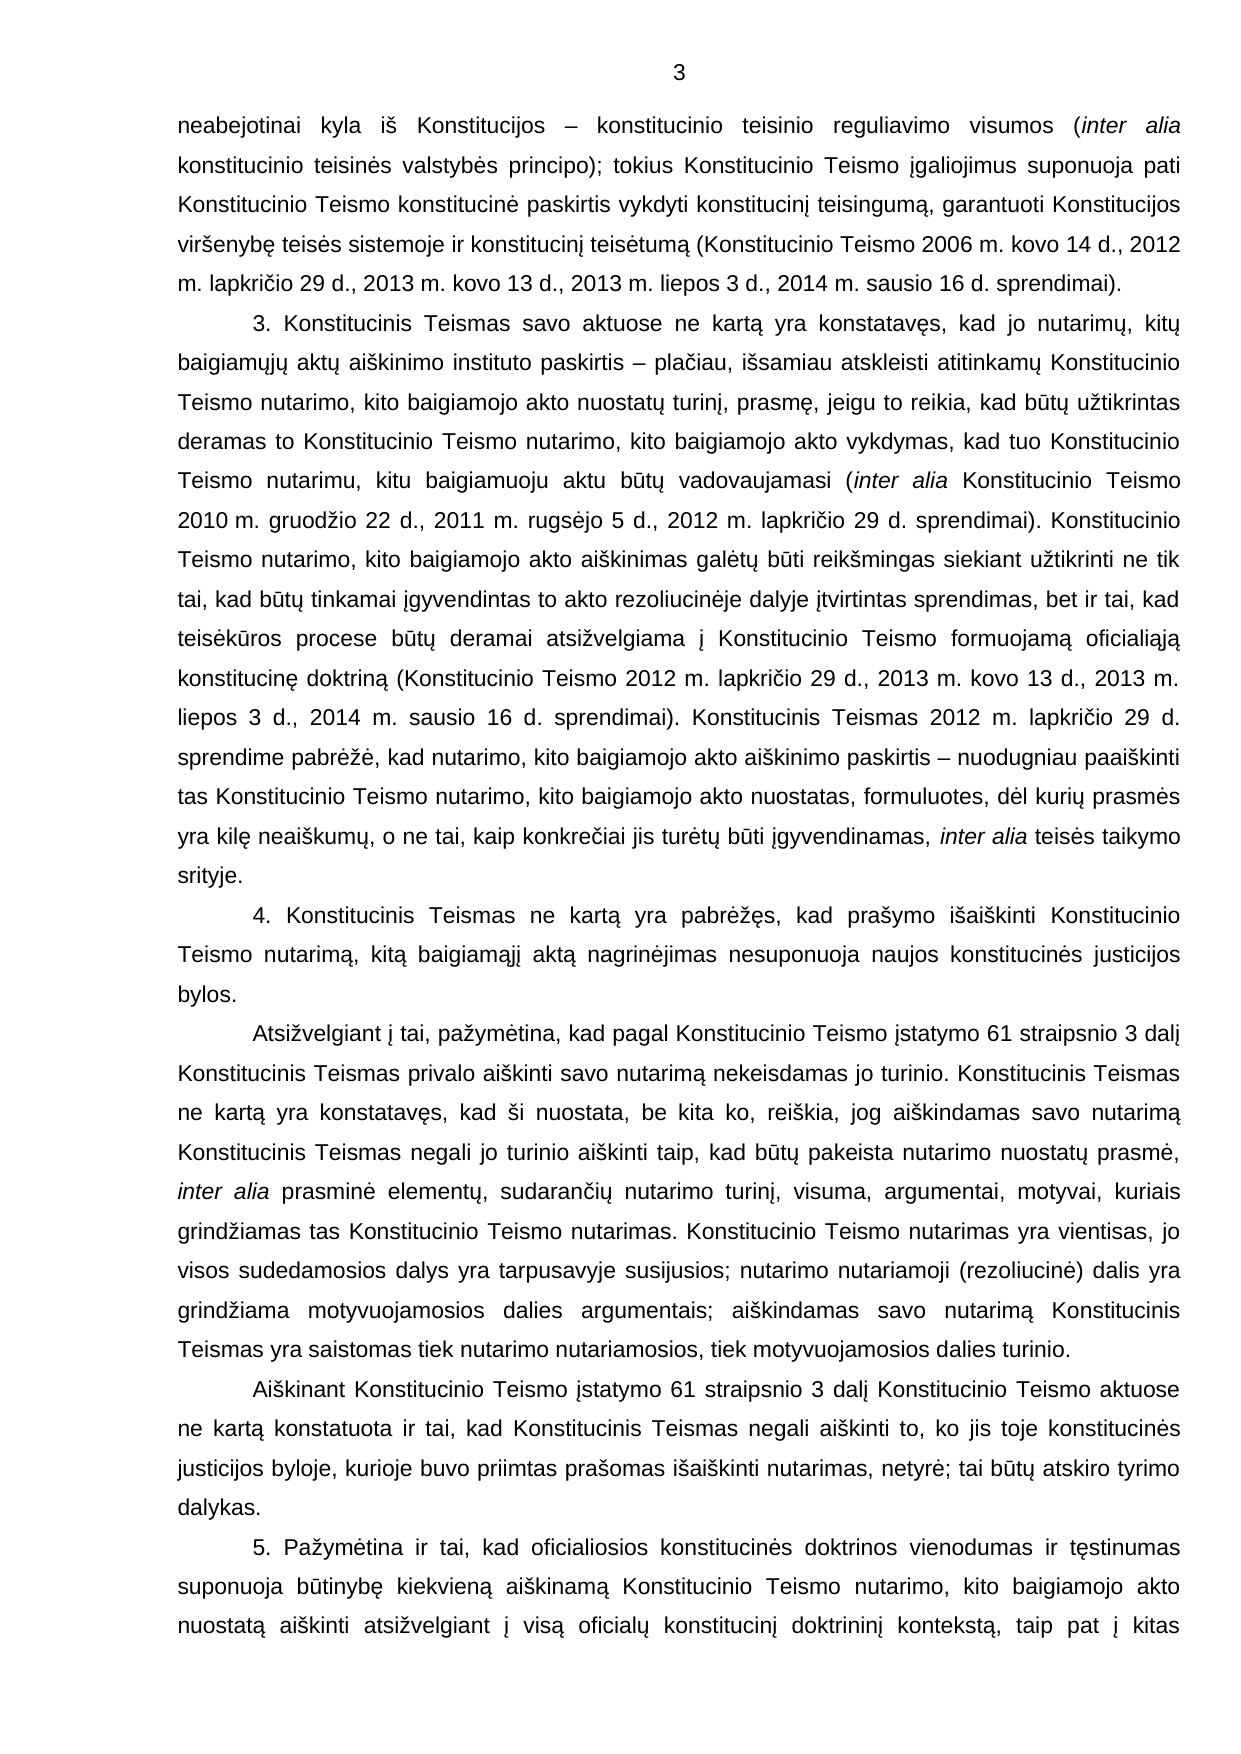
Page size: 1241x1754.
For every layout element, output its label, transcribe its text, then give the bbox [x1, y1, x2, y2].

text 3. Konstitucinis Teismas savo aktuose ne kartą yra konstatavęs, kad jo nutarimų, kitų baigiamųjų aktų aiškinimo instituto paskirtis – plačiau, išsamiau atskleisti atitinkamų Konstitucinio Teismo nutarimo, kito baigiamojo akto nuostatų turinį, prasmę, jeigu to reikia, kad būtų užtikrintas deramas to Konstitucinio Teismo nutarimo, kito baigiamojo akto vykdymas, kad tuo Konstitucinio Teismo nutarimu, kitu baigiamuoju aktu būtų vadovaujamasi (inter alia Konstitucinio Teismo 2010 m. gruodžio 22 d., 2011 m. rugsėjo 5 d., 2012 m. lapkričio 29 d. sprendimai). Konstitucinio Teismo nutarimo, kito baigiamojo akto aiškinimas galėtų būti reikšmingas siekiant užtikrinti ne tik tai, kad būtų tinkamai įgyvendintas to akto rezoliucinėje dalyje įtvirtintas sprendimas, bet ir tai, kad teisėkūros procese būtų deramai atsižvelgiama į Konstitucinio Teismo formuojamą oficialiąją konstitucinę doktriną (Konstitucinio Teismo 2012 m. lapkričio 29 d., 2013 m. kovo 13 d., 2013 m. liepos 3 d., 2014 m. sausio 16 d. sprendimai). Konstitucinis Teismas 2012 m. lapkričio 29 d. sprendime pabrėžė, kad nutarimo, kito baigiamojo akto aiškinimo paskirtis – nuodugniau paaiškinti tas Konstitucinio Teismo nutarimo, kito baigiamojo akto nuostatas, formuluotes, dėl kurių prasmės yra kilę neaiškumų, o ne tai, kaip konkrečiai jis turėtų būti įgyvendinamas, inter alia teisės taikymo srityje. [177, 309, 1181, 889]
text Aiškinant Konstitucinio Teismo įstatymo 61 straipsnio 3 dalį Konstitucinio Teismo aktuose ne kartą konstatuota ir tai, kad Konstitucinis Teismas negali aiškinti to, ko jis toje konstitucinės justicijos byloje, kurioje buvo priimtas prašomas išaiškinti nutarimas, netyrė; tai būtų atskiro tyrimo dalykas. [177, 1376, 1181, 1520]
text 5. Pažymėtina ir tai, kad oficialiosios konstitucinės doktrinos vienodumas ir tęstinumas suponuoja būtinybę kiekvieną aiškinamą Konstitucinio Teismo nutarimo, kito baigiamojo akto nuostatą aiškinti atsižvelgiant į visą oficialų konstitucinį doktrininį kontekstą, taip pat į kitas [177, 1533, 1181, 1639]
text neabejotinai kyla iš Konstitucijos – konstitucinio teisinio reguliavimo visumos (inter alia konstitucinio teisinės valstybės principo); tokius Konstitucinio Teismo įgaliojimus suponuoja pati Konstitucinio Teismo konstitucinė paskirtis vykdyti konstitucinį teisingumą, garantuoti Konstitucijos viršenybę teisės sistemoje ir konstitucinį teisėtumą (Konstitucinio Teismo 2006 m. kovo 14 d., 2012 m. lapkričio 29 d., 2013 m. kovo 13 d., 2013 m. liepos 3 d., 2014 m. sausio 16 d. sprendimai). [177, 112, 1181, 296]
text 4. Konstitucinis Teismas ne kartą yra pabrėžęs, kad prašymo išaiškinti Konstitucinio Teismo nutarimą, kitą baigiamąjį aktą nagrinėjimas nesuponuoja naujos konstitucinės justicijos bylos. [177, 902, 1181, 1007]
text Atsižvelgiant į tai, pažymėtina, kad pagal Konstitucinio Teismo įstatymo 61 straipsnio 3 dalį Konstitucinis Teismas privalo aiškinti savo nutarimą nekeisdamas jo turinio. Konstitucinis Teismas ne kartą yra konstatavęs, kad ši nuostata, be kita ko, reiškia, jog aiškindamas savo nutarimą Konstitucinis Teismas negali jo turinio aiškinti taip, kad būtų pakeista nutarimo nuostatų prasmė, inter alia prasminė elementų, sudarančių nutarimo turinį, visuma, argumentai, motyvai, kuriais grindžiamas tas Konstitucinio Teismo nutarimas. Konstitucinio Teismo nutarimas yra vientisas, jo visos sudedamosios dalys yra tarpusavyje susijusios; nutarimo nutariamoji (rezoliucinė) dalis yra grindžiama motyvuojamosios dalies argumentais; aiškindamas savo nutarimą Konstitucinis Teismas yra saistomas tiek nutarimo nutariamosios, tiek motyvuojamosios dalies turinio. [177, 1020, 1181, 1362]
